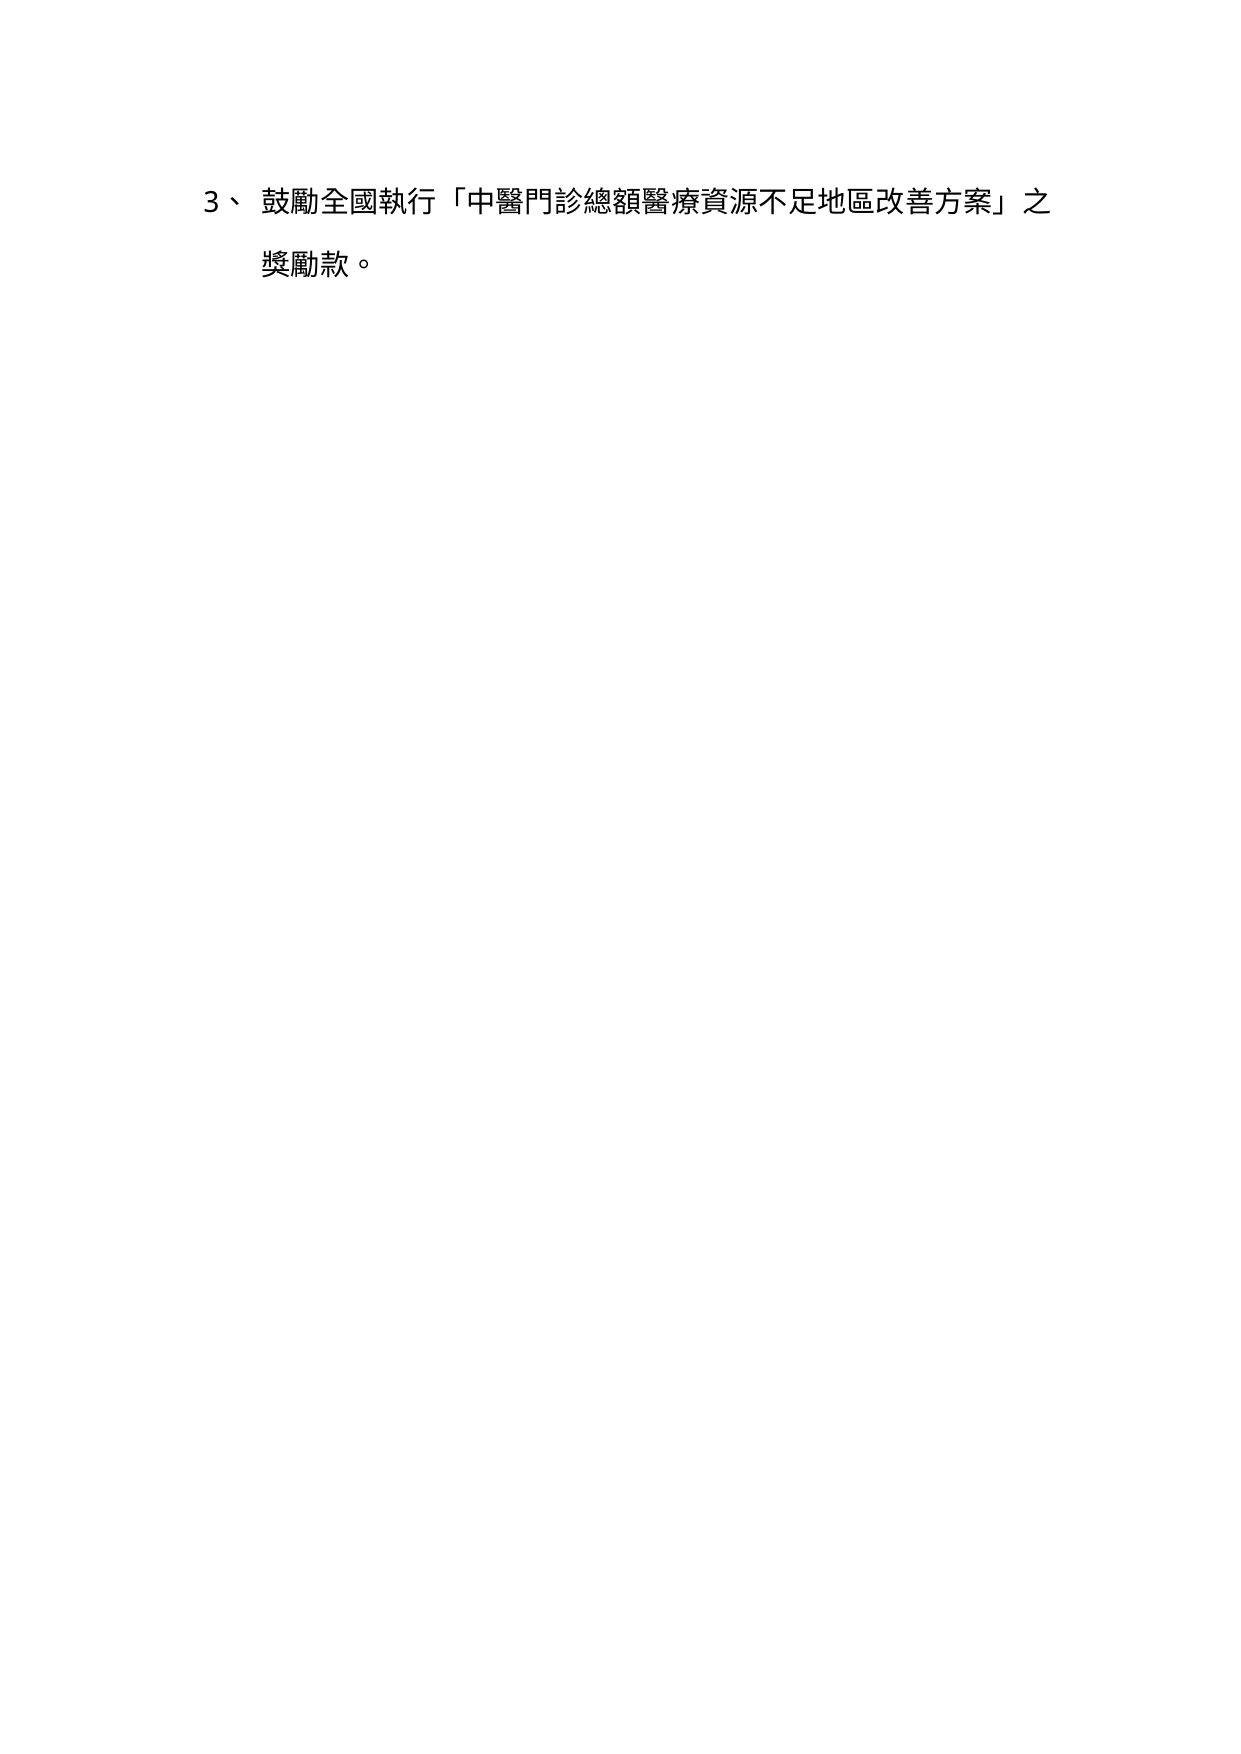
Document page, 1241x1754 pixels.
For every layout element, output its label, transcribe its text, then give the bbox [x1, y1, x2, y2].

list 鼓勵全國執行「中醫門診總額醫療資源不足地區改善方案」之獎勵款。 [202, 158, 1053, 283]
